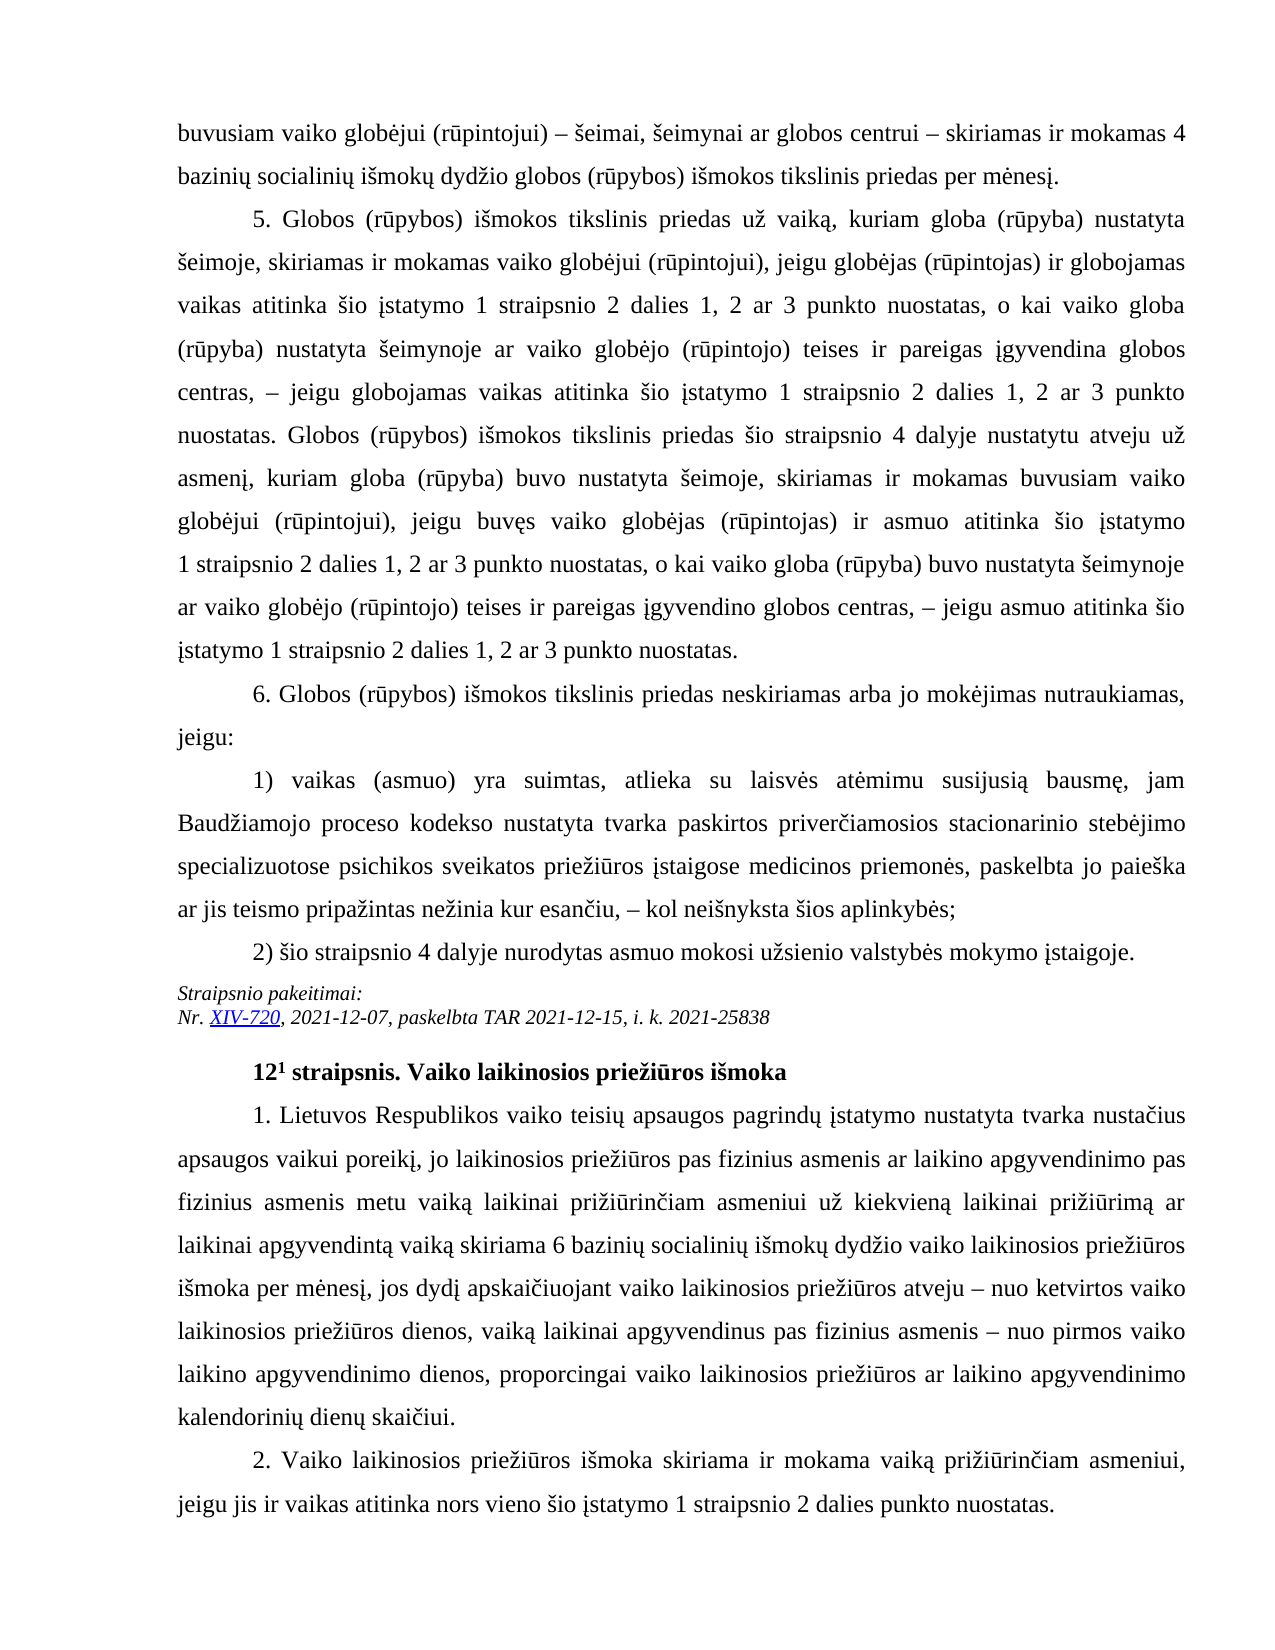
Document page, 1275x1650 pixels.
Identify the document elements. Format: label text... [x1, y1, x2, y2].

text 2. Vaiko laikinosios priežiūros išmoka skiriama ir mokama vaiką prižiūrinčiam asmeniui, jeigu jis ir vaikas atitinka nors vieno šio įstatymo 1 straipsnio 2 dalies punkto nuostatas. [177, 1446, 1186, 1517]
text 1. Lietuvos Respublikos vaiko teisių apsaugos pagrindų įstatymo nustatyta tvarka nustačius apsaugos vaikui poreikį, jo laikinosios priežiūros pas fizinius asmenis ar laikino apgyvendinimo pas fizinius asmenis metu vaiką laikinai prižiūrinčiam asmeniui už kiekvieną laikinai prižiūrimą ar laikinai apgyvendintą vaiką skiriama 6 bazinių socialinių išmokų dydžio vaiko laikinosios priežiūros išmoka per mėnesį, jos dydį apskaičiuojant vaiko laikinosios priežiūros atveju – nuo ketvirtos vaiko laikinosios priežiūros dienos, vaiką laikinai apgyvendinus pas fizinius asmenis – nuo pirmos vaiko laikino apgyvendinimo dienos, proporcingai vaiko laikinosios priežiūros ar laikino apgyvendinimo kalendorinių dienų skaičiui. [177, 1101, 1186, 1431]
text Nr. XIV-720, 2021-12-07, paskelbta TAR 2021-12-15, i. k. 2021-25838 [177, 1005, 1186, 1029]
text 6. Globos (rūpybos) išmokos tikslinis priedas neskiriamas arba jo mokėjimas nutraukiamas, jeigu: [177, 679, 1186, 751]
text Straipsnio pakeitimai: [177, 981, 1186, 1005]
text 2) šio straipsnio 4 dalyje nurodytas asmuo mokosi užsienio valstybės mokymo įstaigoje. [177, 937, 1186, 966]
text 121 straipsnis. Vaiko laikinosios priežiūros išmoka [177, 1057, 1186, 1086]
text 1) vaikas (asmuo) yra suimtas, atlieka su laisvės atėmimu susijusią bausmę, jam Baudžiamojo proceso kodekso nustatyta tvarka paskirtos priverčiamosios stacionarinio stebėjimo specializuotose psichikos sveikatos priežiūros įstaigose medicinos priemonės, paskelbta jo paieška ar jis teismo pripažintas nežinia kur esančiu, – kol neišnyksta šios aplinkybės; [177, 765, 1186, 923]
text buvusiam vaiko globėjui (rūpintojui) – šeimai, šeimynai ar globos centrui – skiriamas ir mokamas 4 bazinių socialinių išmokų dydžio globos (rūpybos) išmokos tikslinis priedas per mėnesį. [177, 118, 1186, 190]
text 5. Globos (rūpybos) išmokos tikslinis priedas už vaiką, kuriam globa (rūpyba) nustatyta šeimoje, skiriamas ir mokamas vaiko globėjui (rūpintojui), jeigu globėjas (rūpintojas) ir globojamas vaikas atitinka šio įstatymo 1 straipsnio 2 dalies 1, 2 ar 3 punkto nuostatas, o kai vaiko globa (rūpyba) nustatyta šeimynoje ar vaiko globėjo (rūpintojo) teises ir pareigas įgyvendina globos centras, – jeigu globojamas vaikas atitinka šio įstatymo 1 straipsnio 2 dalies 1, 2 ar 3 punkto nuostatas. Globos (rūpybos) išmokos tikslinis priedas šio straipsnio 4 dalyje nustatytu atveju už asmenį, kuriam globa (rūpyba) buvo nustatyta šeimoje, skiriamas ir mokamas buvusiam vaiko globėjui (rūpintojui), jeigu buvęs vaiko globėjas (rūpintojas) ir asmuo atitinka šio įstatymo 1 straipsnio 2 dalies 1, 2 ar 3 punkto nuostatas, o kai vaiko globa (rūpyba) buvo nustatyta šeimynoje ar vaiko globėjo (rūpintojo) teises ir pareigas įgyvendino globos centras, – jeigu asmuo atitinka šio įstatymo 1 straipsnio 2 dalies 1, 2 ar 3 punkto nuostatas. [177, 204, 1186, 664]
